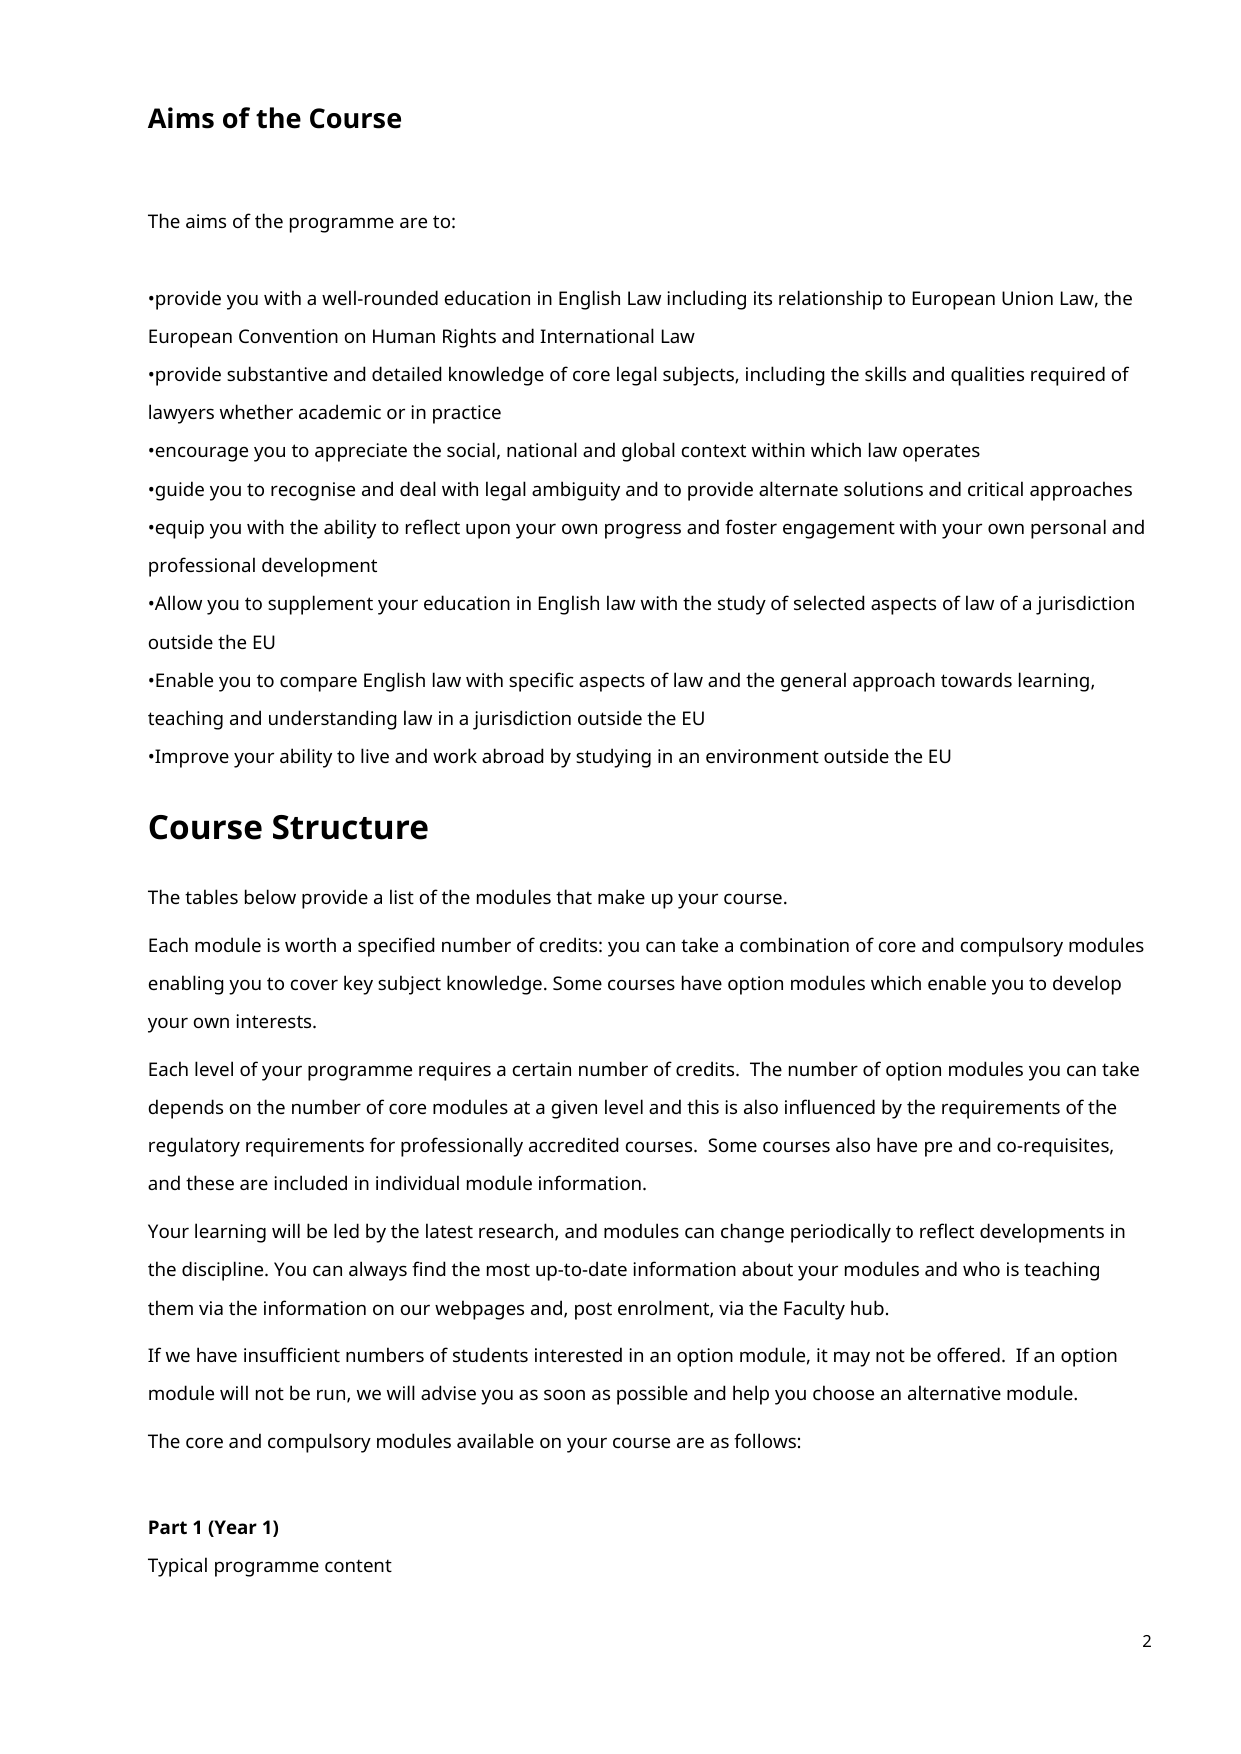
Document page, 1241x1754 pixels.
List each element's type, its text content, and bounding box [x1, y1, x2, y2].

text The core and compulsory modules available on your course are as follows: [148, 1428, 1152, 1454]
subtitle Course Structure [148, 804, 1152, 849]
table_header Part 1 (Year 1) Typical programme content [136, 1476, 1152, 1616]
text The aims of the programme are to: •provide you with a well-rounded education in English Law including its relationship to European Union Law, the European Convention on Human Rights and International Law •provide substantive and detailed knowledge of core legal subjects, including the skills and qualities required of lawyers whether academic or in practice •encourage you to appreciate the social, national and global context within which law operates •guide you to recognise and deal with legal ambiguity and to provide alternate solutions and critical approaches •equip you with the ability to reflect upon your own progress and foster engagement with your own personal and professional development •Allow you to supplement your education in English law with the study of selected aspects of law of a jurisdiction outside the EU •Enable you to compare English law with specific aspects of law and the general approach towards learning, teaching and understanding law in a jurisdiction outside the EU •Improve your ability to live and work abroad by studying in an environment outside the EU [148, 208, 1152, 769]
subtitle Aims of the Course [148, 99, 1152, 136]
text The tables below provide a list of the modules that make up your course. [148, 884, 1152, 910]
text Each module is worth a specified number of credits: you can take a combination of core and compulsory modules enabling you to cover key subject knowledge. Some courses have option modules which enable you to develop your own interests. [148, 932, 1152, 1034]
text If we have insufficient numbers of students interested in an option module, it may not be offered. If an option module will not be run, we will advise you as soon as possible and help you choose an alternative module. [148, 1342, 1152, 1406]
text Your learning will be led by the latest research, and modules can change periodically to reflect developments in the discipline. You can always find the most up-to-date information about your modules and who is teaching them via the information on our webpages and, post enrolment, via the Faculty hub. [148, 1218, 1152, 1320]
text Each level of your programme requires a certain number of credits. The number of option modules you can take depends on the number of core modules at a given level and this is also influenced by the requirements of the regulatory requirements for professionally accredited courses. Some courses also have pre and co-requisites, and these are included in individual module information. [148, 1056, 1152, 1196]
